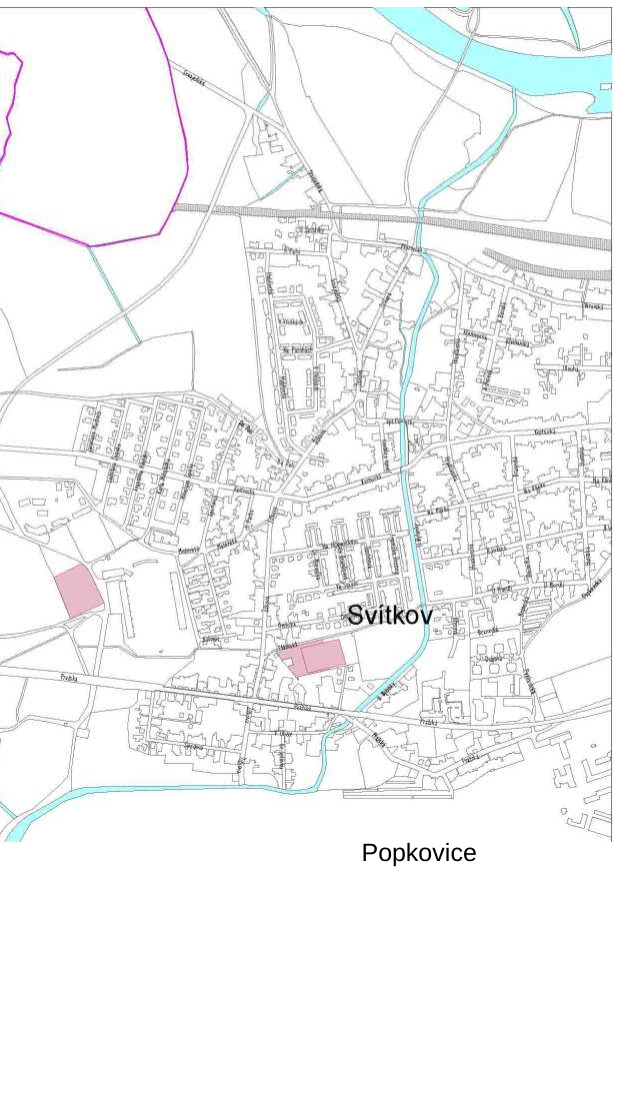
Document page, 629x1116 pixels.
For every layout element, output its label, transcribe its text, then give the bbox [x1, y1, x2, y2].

text Popkovice [361, 838, 486, 867]
